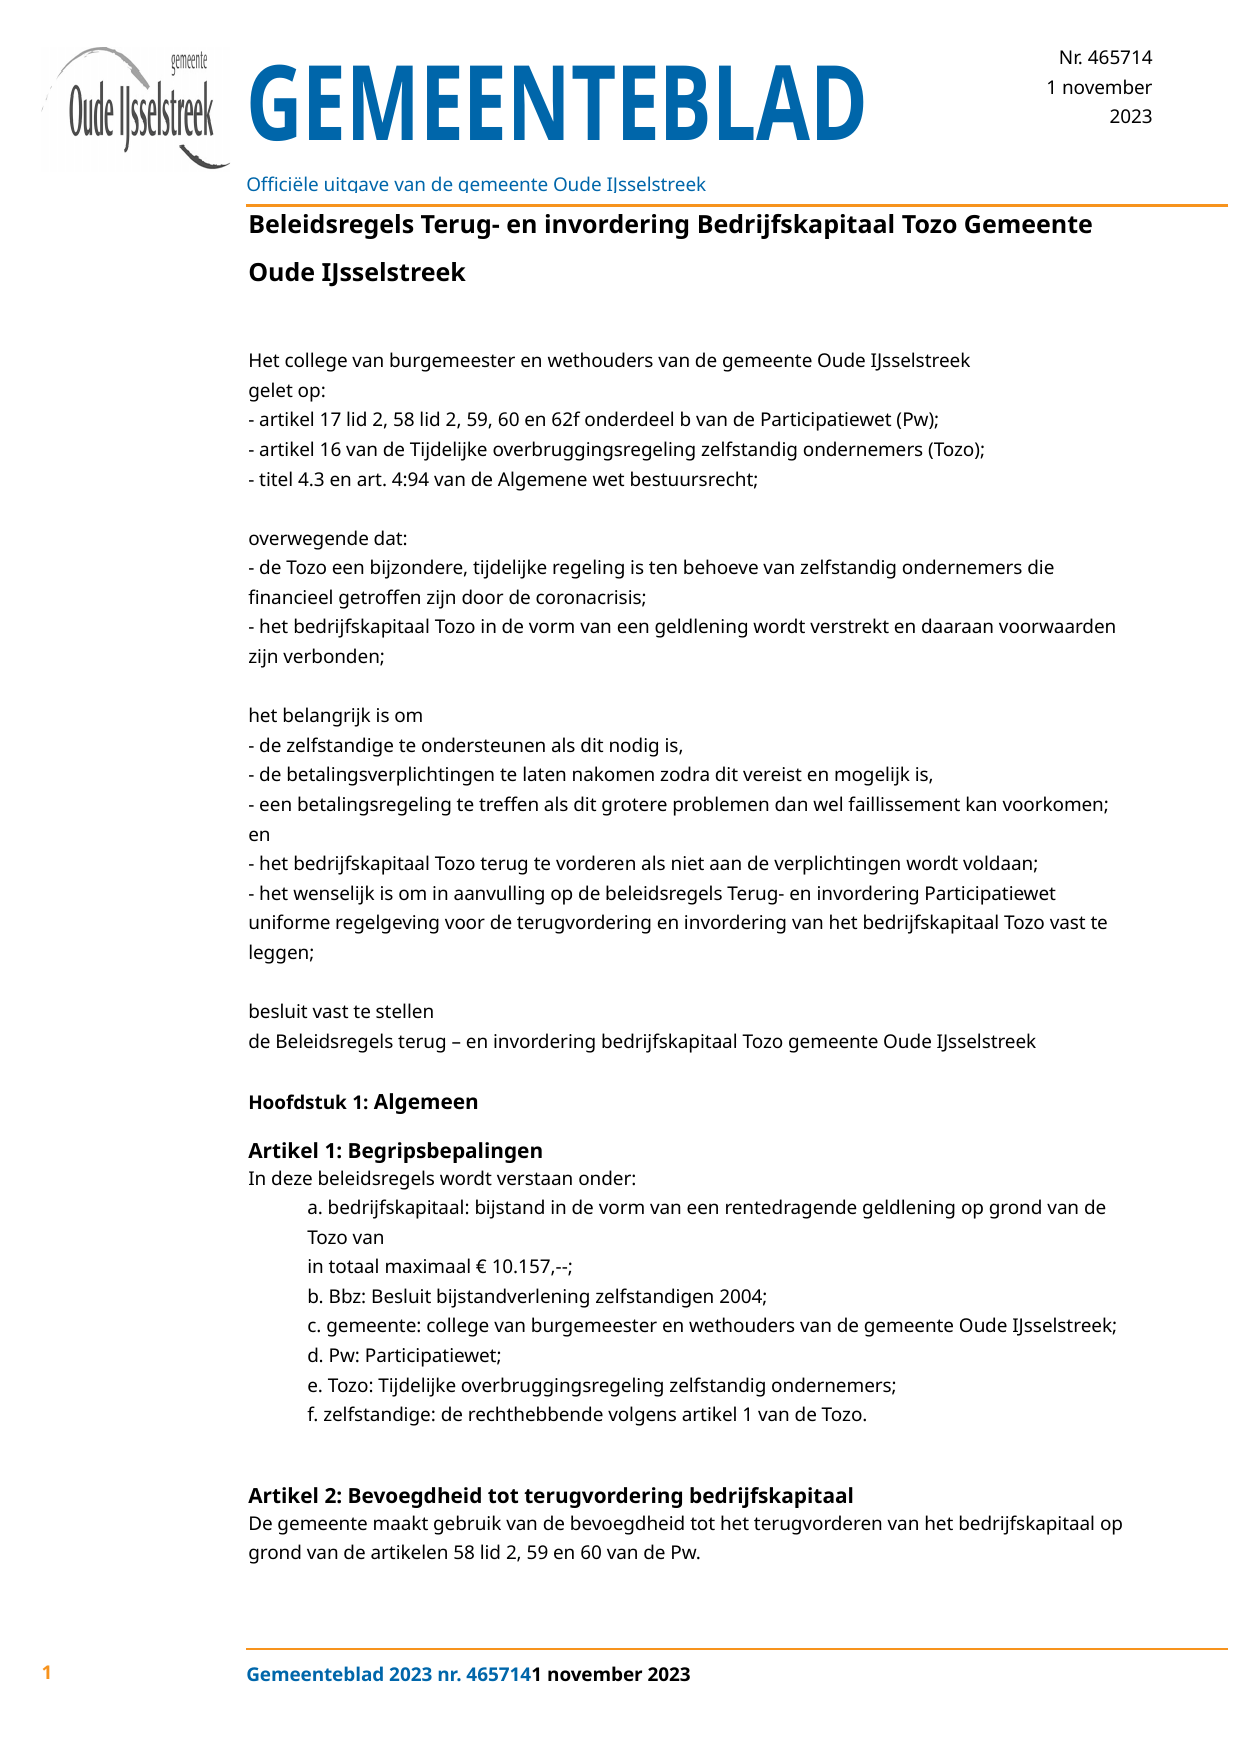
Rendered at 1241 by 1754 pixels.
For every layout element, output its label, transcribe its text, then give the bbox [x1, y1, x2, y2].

text In deze beleidsregels wordt verstaan onder: [248, 1165, 1152, 1191]
text Het college van burgemeester en wethouders van de gemeente Oude IJsselstreek [248, 347, 1152, 373]
text financieel getroffen zijn door de coronacrisis; [248, 584, 1152, 610]
text gelet op: [248, 377, 1152, 403]
list in totaal maximaal € 10.157,--; [248, 1253, 1152, 1279]
list c. gemeente: college van burgemeester en wethouders van de gemeente Oude IJsselstreek; [248, 1313, 1152, 1338]
text leggen; [248, 939, 1152, 965]
text en [248, 821, 1152, 847]
text overwegende dat: [248, 525, 1152, 551]
text Artikel 1: Begripsbepalingen [248, 1136, 1152, 1165]
picture [41, 47, 231, 172]
list f. zelfstandige: de rechthebbende volgens artikel 1 van de Tozo. [248, 1401, 1152, 1427]
list a. bedrijfskapitaal: bijstand in de vorm van een rentedragende geldlening op grond van de Tozo van [248, 1194, 1152, 1250]
text - titel 4.3 en art. 4:94 van de Algemene wet bestuursrecht; [248, 466, 1152, 492]
text - het bedrijfskapitaal Tozo terug te vorderen als niet aan de verplichtingen wordt voldaan; [248, 850, 1152, 876]
text - het wenselijk is om in aanvulling op de beleidsregels Terug- en invordering Participatiewet [248, 880, 1152, 906]
text - een betalingsregeling te treffen als dit grotere problemen dan wel faillissement kan voorkomen; [248, 791, 1152, 817]
text - artikel 16 van de Tijdelijke overbruggingsregeling zelfstandig ondernemers (Tozo); [248, 436, 1152, 462]
text uniforme regelgeving voor de terugvordering en invordering van het bedrijfskapitaal Tozo vast te [248, 909, 1152, 935]
text Hoofdstuk 1: Algemeen [248, 1087, 1152, 1116]
text - artikel 17 lid 2, 58 lid 2, 59, 60 en 62f onderdeel b van de Participatiewet (Pw); [248, 407, 1152, 432]
text Beleidsregels Terug- en invordering Bedrijfskapitaal Tozo Gemeente Oude IJsselstreek [248, 207, 1152, 288]
text De gemeente maakt gebruik van de bevoegdheid tot het terugvorderen van het bedrijfskapitaal op [248, 1510, 1152, 1536]
text het belangrijk is om [248, 702, 1152, 728]
text Artikel 2: Bevoegdheid tot terugvordering bedrijfskapitaal [248, 1481, 1152, 1510]
text zijn verbonden; [248, 643, 1152, 669]
text besluit vast te stellen [248, 998, 1152, 1024]
list d. Pw: Participatiewet; [248, 1342, 1152, 1368]
text - het bedrijfskapitaal Tozo in de vorm van een geldlening wordt verstrekt en daaraan voorwaarden [248, 614, 1152, 639]
text - de zelfstandige te ondersteunen als dit nodig is, [248, 732, 1152, 758]
text - de Tozo een bijzondere, tijdelijke regeling is ten behoeve van zelfstandig ondernemers die [248, 554, 1152, 580]
text grond van de artikelen 58 lid 2, 59 en 60 van de Pw. [248, 1539, 1152, 1565]
list b. Bbz: Besluit bijstandverlening zelfstandigen 2004; [248, 1283, 1152, 1309]
list e. Tozo: Tijdelijke overbruggingsregeling zelfstandig ondernemers; [248, 1372, 1152, 1398]
text - de betalingsverplichtingen te laten nakomen zodra dit vereist en mogelijk is, [248, 762, 1152, 787]
text de Beleidsregels terug – en invordering bedrijfskapitaal Tozo gemeente Oude IJsselstreek [248, 1028, 1152, 1054]
